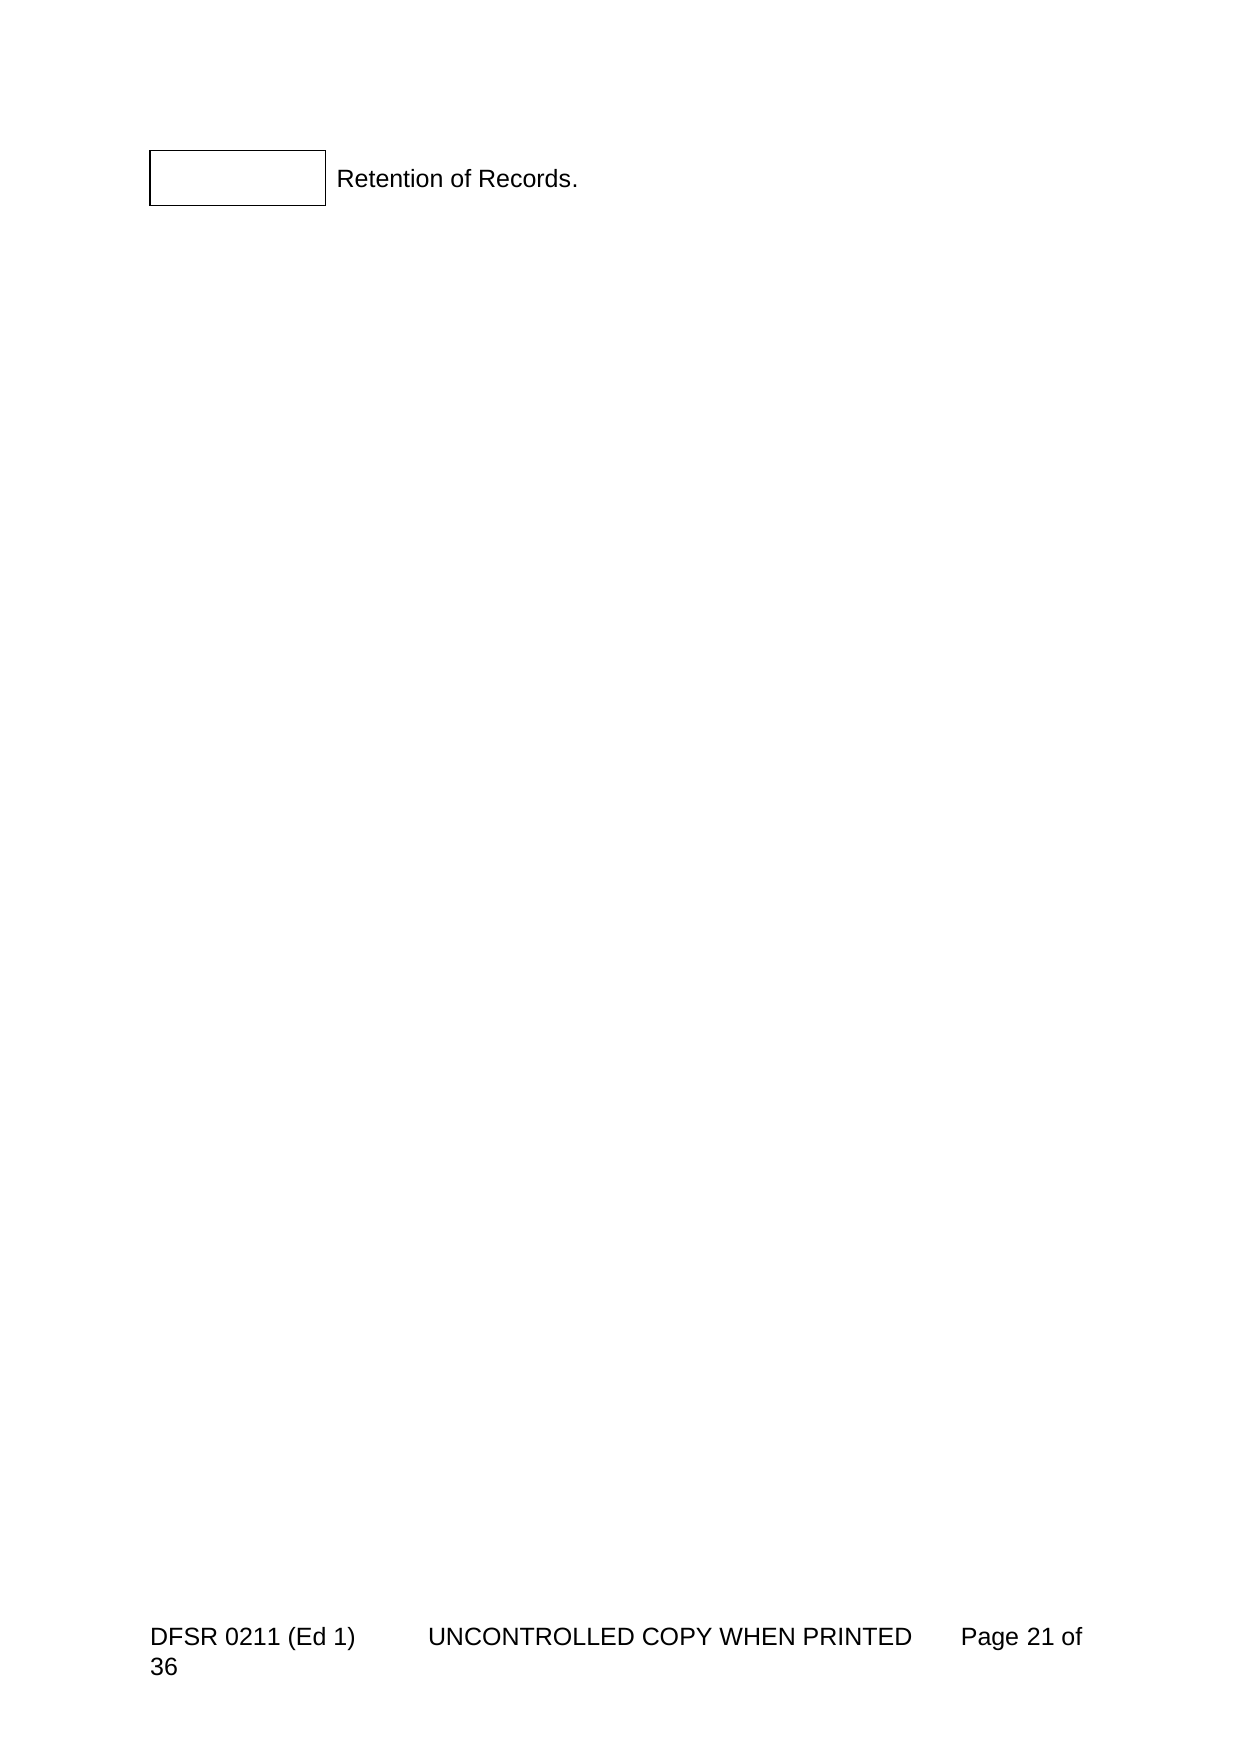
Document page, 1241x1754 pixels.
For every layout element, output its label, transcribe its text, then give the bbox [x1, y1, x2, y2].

table_cell [151, 151, 325, 205]
table_cell Retention of Records. [326, 151, 1094, 205]
